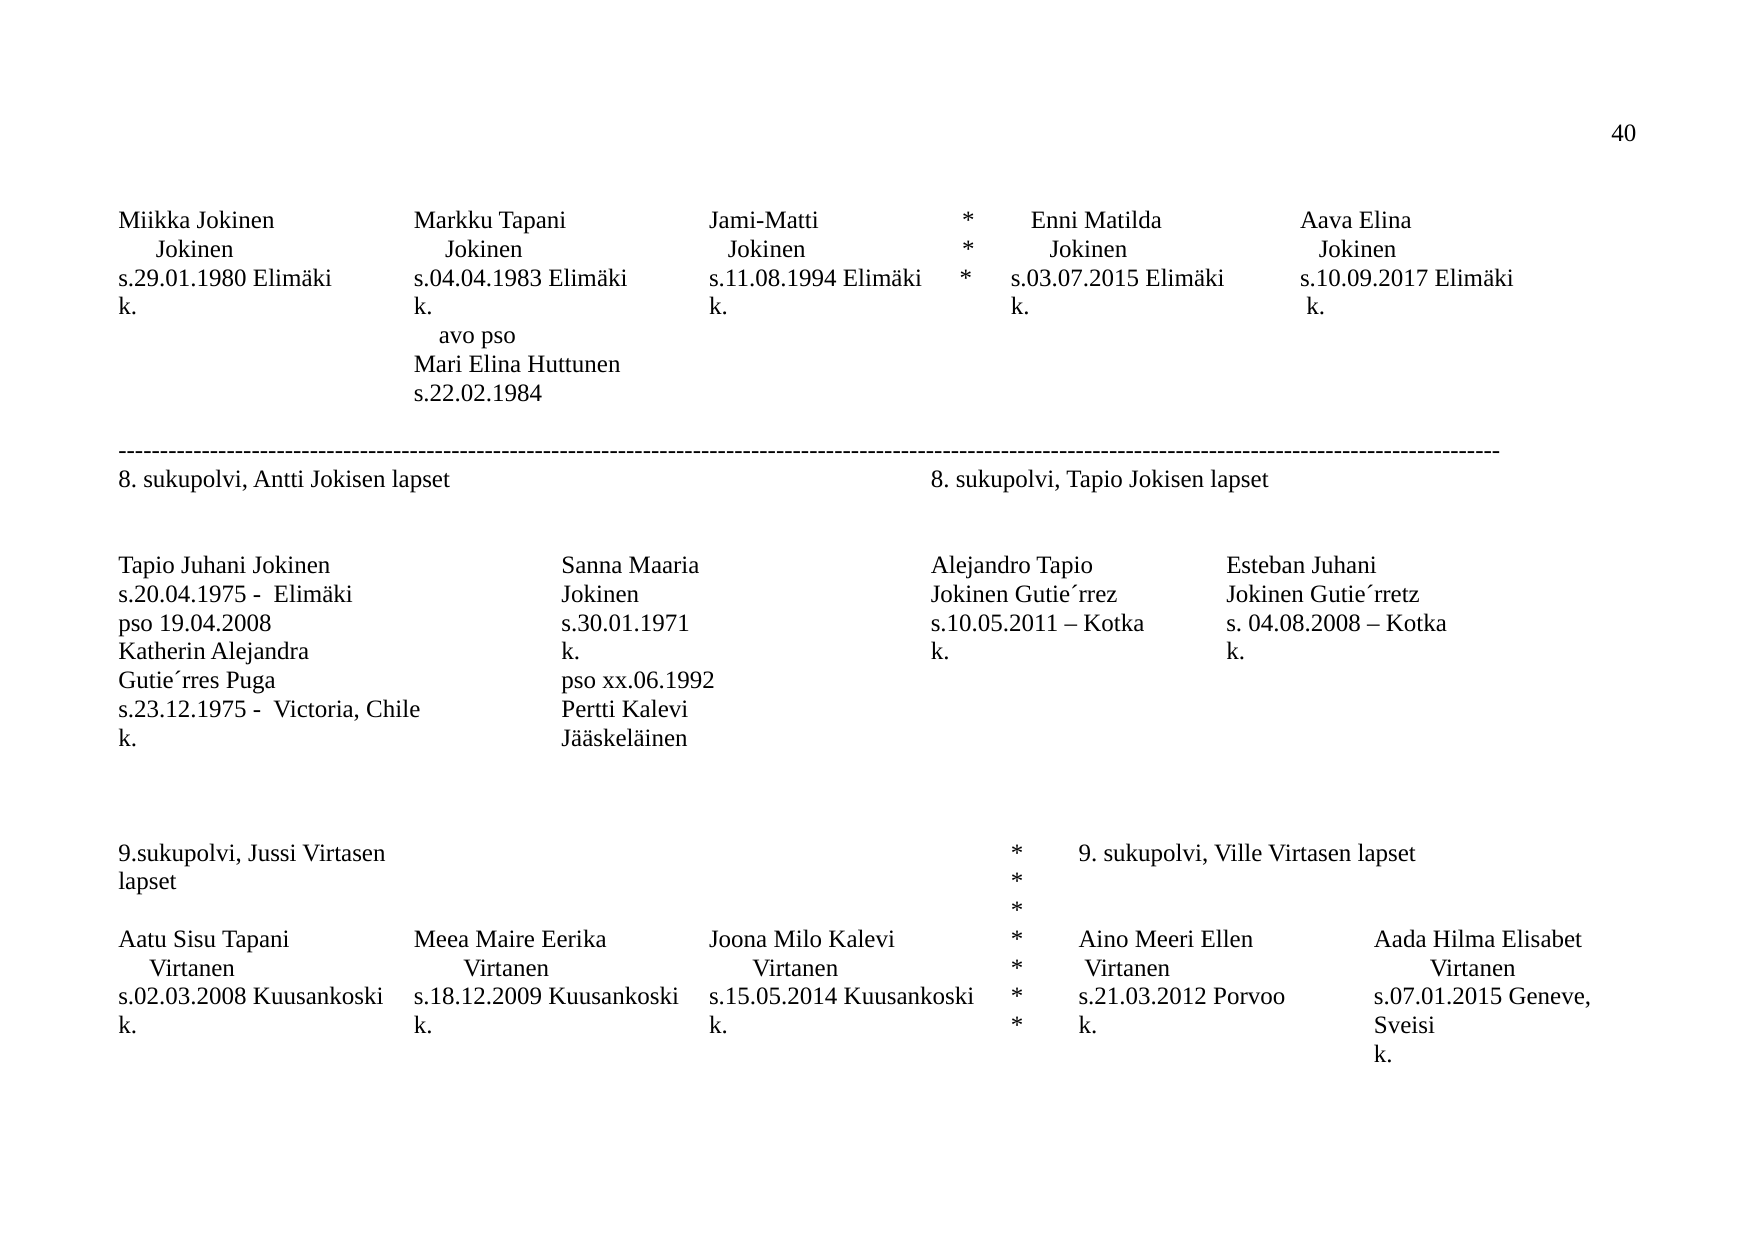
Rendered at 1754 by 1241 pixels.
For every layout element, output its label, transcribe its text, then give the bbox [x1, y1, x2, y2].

text k. k. k. * k. Sveisi [118, 1010, 1636, 1039]
text s.29.01.1980 Elimäki s.04.04.1983 Elimäki s.11.08.1994 Elimäki * s.03.07.2015 Elimäki s.10.09.2017 Elimäki [118, 263, 1636, 291]
text * [118, 895, 1636, 924]
text s.23.12.1975 - Victoria, Chile Pertti Kalevi [118, 694, 1636, 723]
text ---------------------------------------------------------------------------------------------------------------------------------------------------------------------- [118, 435, 1636, 464]
text k. k. k. k. k. avo pso [118, 291, 1636, 349]
text k. [118, 1039, 1636, 1068]
text Jokinen Jokinen Jokinen * Jokinen Jokinen [118, 234, 1636, 263]
text Virtanen Virtanen Virtanen * Virtanen Virtanen [118, 953, 1636, 981]
text k. Jääskeläinen [118, 723, 1636, 751]
text Gutie´rres Puga pso xx.06.1992 [118, 665, 1636, 694]
text s.02.03.2008 Kuusankoski s.18.12.2009 Kuusankoski s.15.05.2014 Kuusankoski * s.21.03.2012 Porvoo s.07.01.2015 Geneve, [118, 981, 1636, 1010]
text 9.sukupolvi, Jussi Virtasen * 9. sukupolvi, Ville Virtasen lapset [118, 838, 1636, 866]
text Mari Elina Huttunen [118, 349, 1636, 378]
text Miikka Jokinen Markku Tapani Jami-Matti * Enni Matilda Aava Elina [118, 205, 1636, 234]
text s.20.04.1975 - Elimäki Jokinen Jokinen Gutie´rrez Jokinen Gutie´rretz [118, 579, 1636, 608]
text Tapio Juhani Jokinen Sanna Maaria Alejandro Tapio Esteban Juhani [118, 550, 1636, 579]
text s.22.02.1984 [118, 378, 1636, 406]
text lapset * [118, 866, 1636, 895]
text pso 19.04.2008 s.30.01.1971 s.10.05.2011 – Kotka s. 04.08.2008 – Kotka [118, 608, 1636, 636]
text 8. sukupolvi, Antti Jokisen lapset 8. sukupolvi, Tapio Jokisen lapset [118, 464, 1636, 493]
text Katherin Alejandra k. k. k. [118, 636, 1636, 665]
text Aatu Sisu Tapani Meea Maire Eerika Joona Milo Kalevi * Aino Meeri Ellen Aada Hilma Elisabet [118, 924, 1636, 953]
